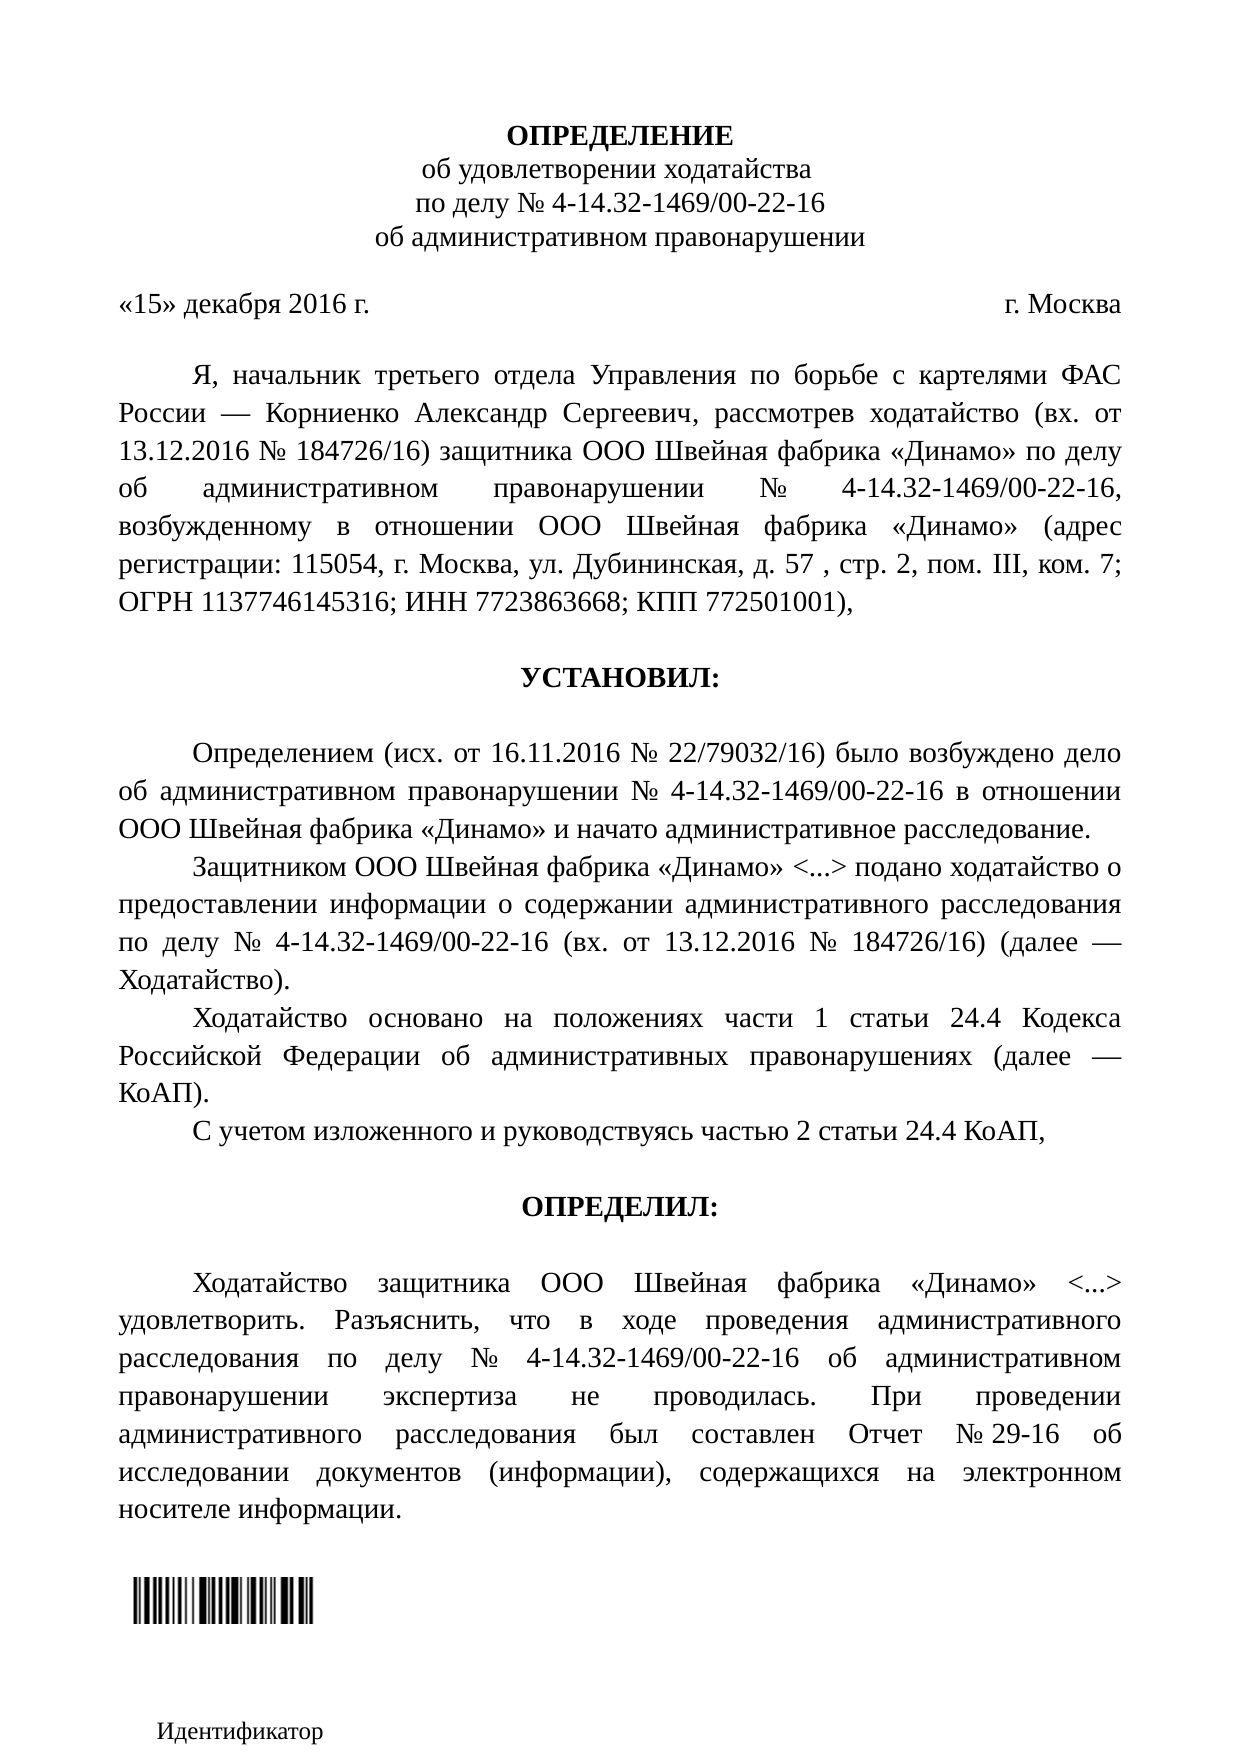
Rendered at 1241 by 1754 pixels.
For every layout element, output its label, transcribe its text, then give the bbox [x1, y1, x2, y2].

text об административном правонарушении [118, 219, 1122, 252]
text Определением (исх. от 16.11.2016 № 22/79032/16) было возбуждено дело об административном правонарушении № 4-14.32-1469/00-22-16 в отношении ООО Швейная фабрика «Динамо» и начато административное расследование. [118, 731, 1122, 844]
text Ходатайство основано на положениях части 1 статьи 24.4 Кодекса Российской Федерации об административных правонарушениях (далее — КоАП). [118, 996, 1122, 1109]
text Ходатайство защитника ООО Швейная фабрика «Динамо» <...> удовлетворить. Разъяснить, что в ходе проведения административного расследования по делу № 4-14.32-1469/00-22-16 об административном правонарушении экспертиза не проводилась. При проведении административного расследования был составлен Отчет № 29-16 об исследовании документов (информации), содержащихся на электронном носителе информации. [118, 1260, 1122, 1525]
text Защитником ООО Швейная фабрика «Динамо» <...> подано ходатайство о предоставлении информации о содержании административного расследования по делу № 4-14.32-1469/00-22-16 (вх. от 13.12.2016 № 184726/16) (далее — Ходатайство). [118, 844, 1122, 996]
text УСТАНОВИЛ: [118, 655, 1122, 693]
picture [118, 1577, 331, 1624]
text С учетом изложенного и руководствуясь частью 2 статьи 24.4 КоАП, [118, 1109, 1122, 1147]
text ОПРЕДЕЛИЛ: [118, 1185, 1122, 1223]
text Я, начальник третьего отдела Управления по борьбе с картелями ФАС России — Корниенко Александр Сергеевич, рассмотрев ходатайство (вх. от 13.12.2016 № 184726/16) защитника ООО Швейная фабрика «Динамо» по делу об административном правонарушении № 4-14.32-1469/00-22-16, возбужденному в отношении ООО Швейная фабрика «Динамо» (адрес регистрации: 115054, г. Москва, ул. Дубининская, д. 57 , стр. 2, пом. III, ком. 7; ОГРН 1137746145316; ИНН 7723863668; КПП 772501001), [118, 353, 1122, 618]
text по делу № 4-14.32-1469/00-22-16 [118, 185, 1122, 219]
text «15» декабря 2016 г. г. Москва [118, 286, 1122, 319]
text об удовлетворении ходатайства [118, 152, 1122, 185]
text ОПРЕДЕЛЕНИЕ [118, 118, 1122, 152]
